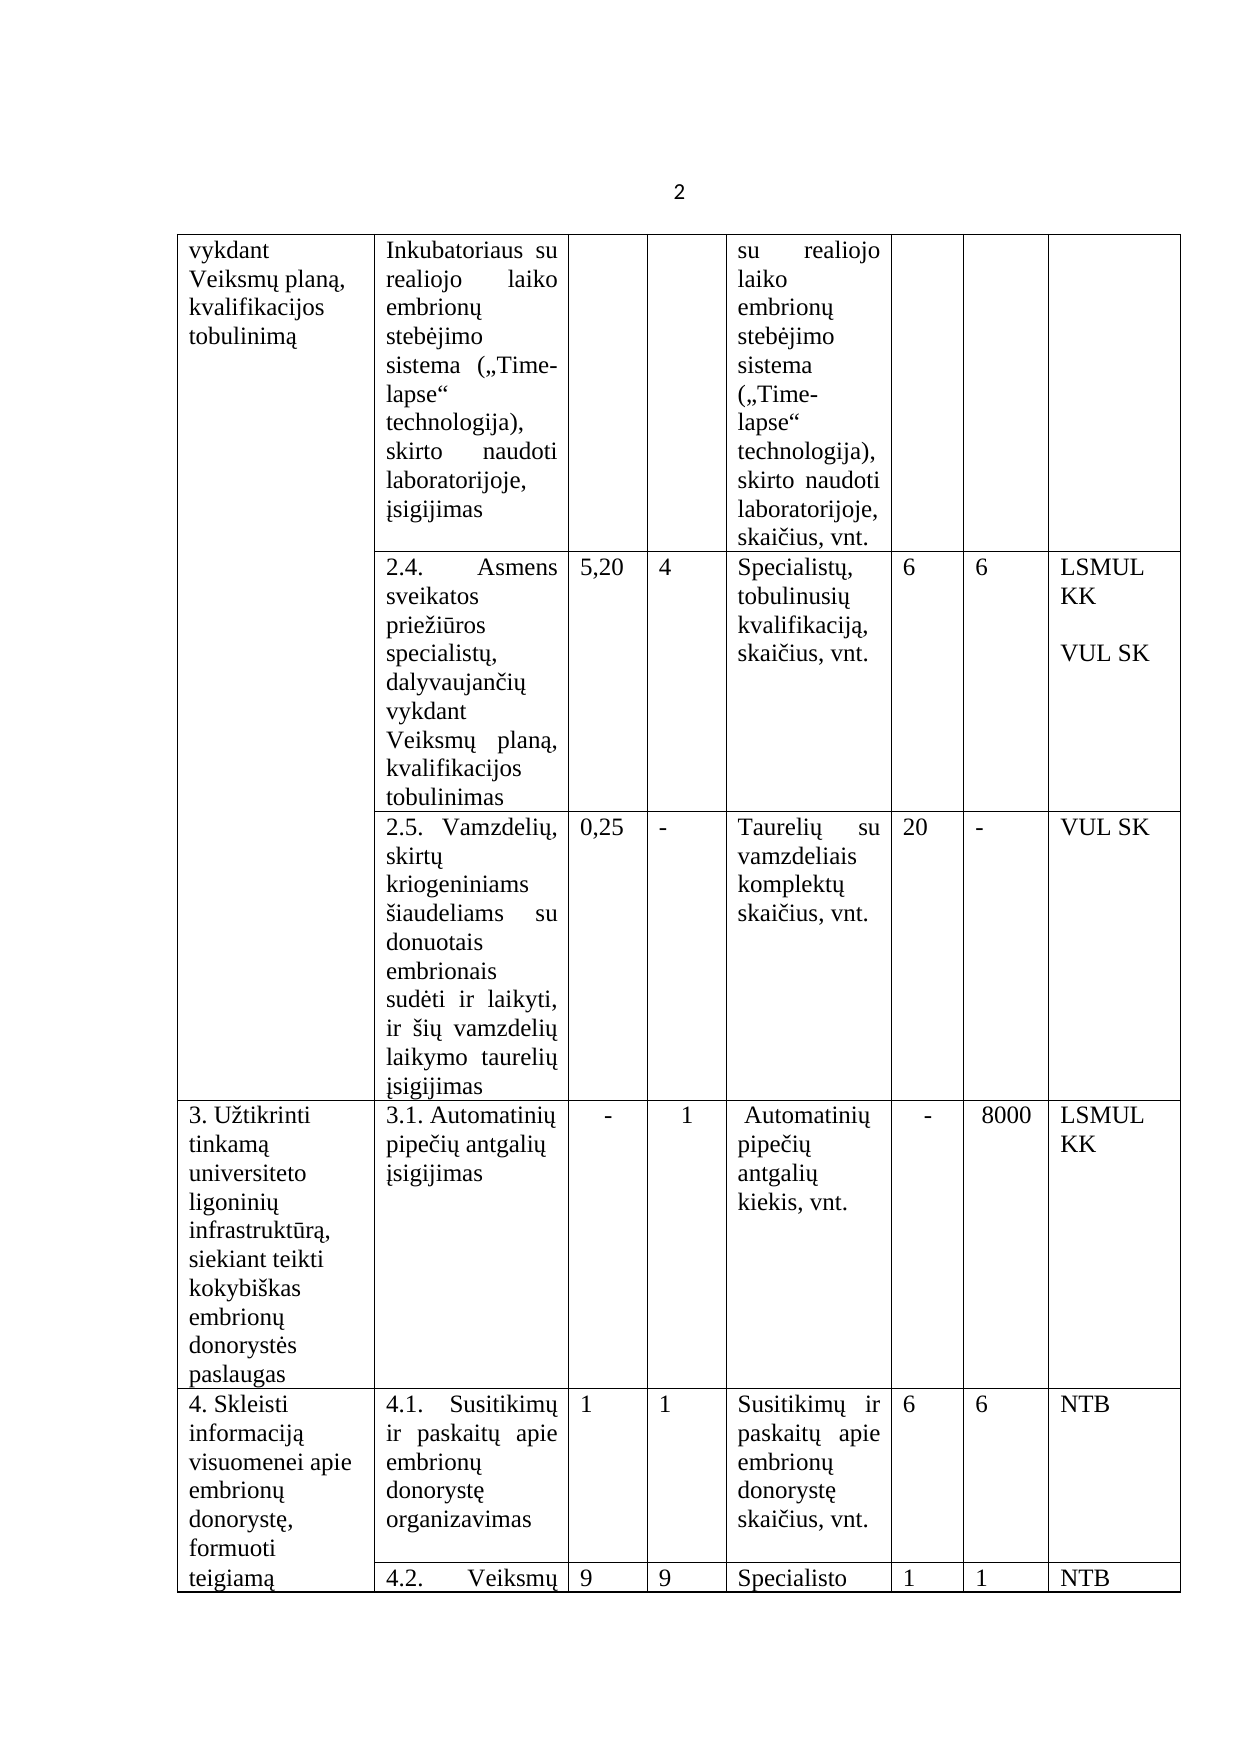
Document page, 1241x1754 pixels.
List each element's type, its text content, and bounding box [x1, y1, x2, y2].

table_cell [569, 235, 647, 551]
table_cell 6 [964, 1389, 1048, 1562]
table_cell 6 [964, 552, 1048, 811]
table_cell 9 [569, 1563, 647, 1591]
table_cell 2.4. Asmens sveikatos priežiūros specialistų, dalyvaujančių vykdant Veiksmų planą, kvalifikacijos tobulinimas [375, 552, 568, 811]
table_cell 5,20 [569, 552, 647, 811]
table_cell 6 [892, 552, 963, 811]
table_cell su realiojo laiko embrionų stebėjimo sistema („Time-lapse“ technologija), skirto naudoti laboratorijoje, skaičius, vnt. [727, 235, 891, 551]
table_cell Susitikimų ir paskaitų apie embrionų donorystę skaičius, vnt. [727, 1389, 891, 1562]
table_cell - [569, 1101, 647, 1388]
table_cell - [964, 812, 1048, 1099]
table_cell - [648, 812, 726, 1099]
table_cell 0,25 [569, 812, 647, 1099]
table_cell Specialisto [727, 1563, 891, 1591]
table_cell 20 [892, 812, 963, 1099]
table_cell 1 [648, 1389, 726, 1562]
table_cell [1049, 235, 1180, 551]
table_cell 3. Užtikrinti tinkamą universiteto ligoninių infrastruktūrą, siekiant teikti kokybiškas embrionų donorystės paslaugas [178, 1101, 374, 1388]
table_cell [892, 235, 963, 551]
table_cell LSMUL KK [1049, 1101, 1180, 1388]
table_cell 9 [648, 1563, 726, 1591]
table_cell 4. Skleisti informaciją visuomenei apie embrionų donorystę, formuoti [178, 1389, 374, 1562]
table_cell 2.5. Vamzdelių, skirtų kriogeniniams šiaudeliams su donuotais embrionais sudėti ir laikyti, ir šių vamzdelių laikymo taurelių įsigijimas [375, 812, 568, 1099]
table_cell Inkubatoriaus su realiojo laiko embrionų stebėjimo sistema („Time-lapse“ technologija), skirto naudoti laboratorijoje, įsigijimas [375, 235, 568, 551]
table_cell teigiamą [178, 1562, 374, 1591]
table_cell 6 [892, 1389, 963, 1562]
table_cell LSMUL KK VUL SK [1049, 552, 1180, 811]
table_cell 1 [648, 1101, 726, 1388]
table_cell VUL SK [1049, 812, 1180, 1099]
table_cell 3.1. Automatinių pipečių antgalių įsigijimas [375, 1101, 568, 1388]
table_cell NTB [1049, 1563, 1180, 1591]
table_cell Specialistų, tobulinusių kvalifikaciją, skaičius, vnt. [727, 552, 891, 811]
table_cell 4.1. Susitikimų ir paskaitų apie embrionų donorystę organizavimas [375, 1389, 568, 1562]
table_cell - [648, 235, 726, 551]
table_cell 4 [648, 552, 726, 811]
table_cell 8000 [964, 1101, 1048, 1388]
table_cell - [964, 235, 1048, 551]
table_cell - [892, 1101, 963, 1388]
table_cell 1 [569, 1389, 647, 1562]
table_cell 1 [892, 1563, 963, 1591]
table_cell vykdant Veiksmų planą, kvalifikacijos tobulinimą [178, 235, 374, 1099]
table_cell Automatinių pipečių antgalių kiekis, vnt. [727, 1101, 891, 1388]
table_cell 1 [964, 1563, 1048, 1591]
table_cell Taurelių su vamzdeliais komplektų skaičius, vnt. [727, 812, 891, 1099]
table_cell 4.2. Veiksmų [375, 1563, 568, 1591]
table_cell NTB [1049, 1389, 1180, 1562]
